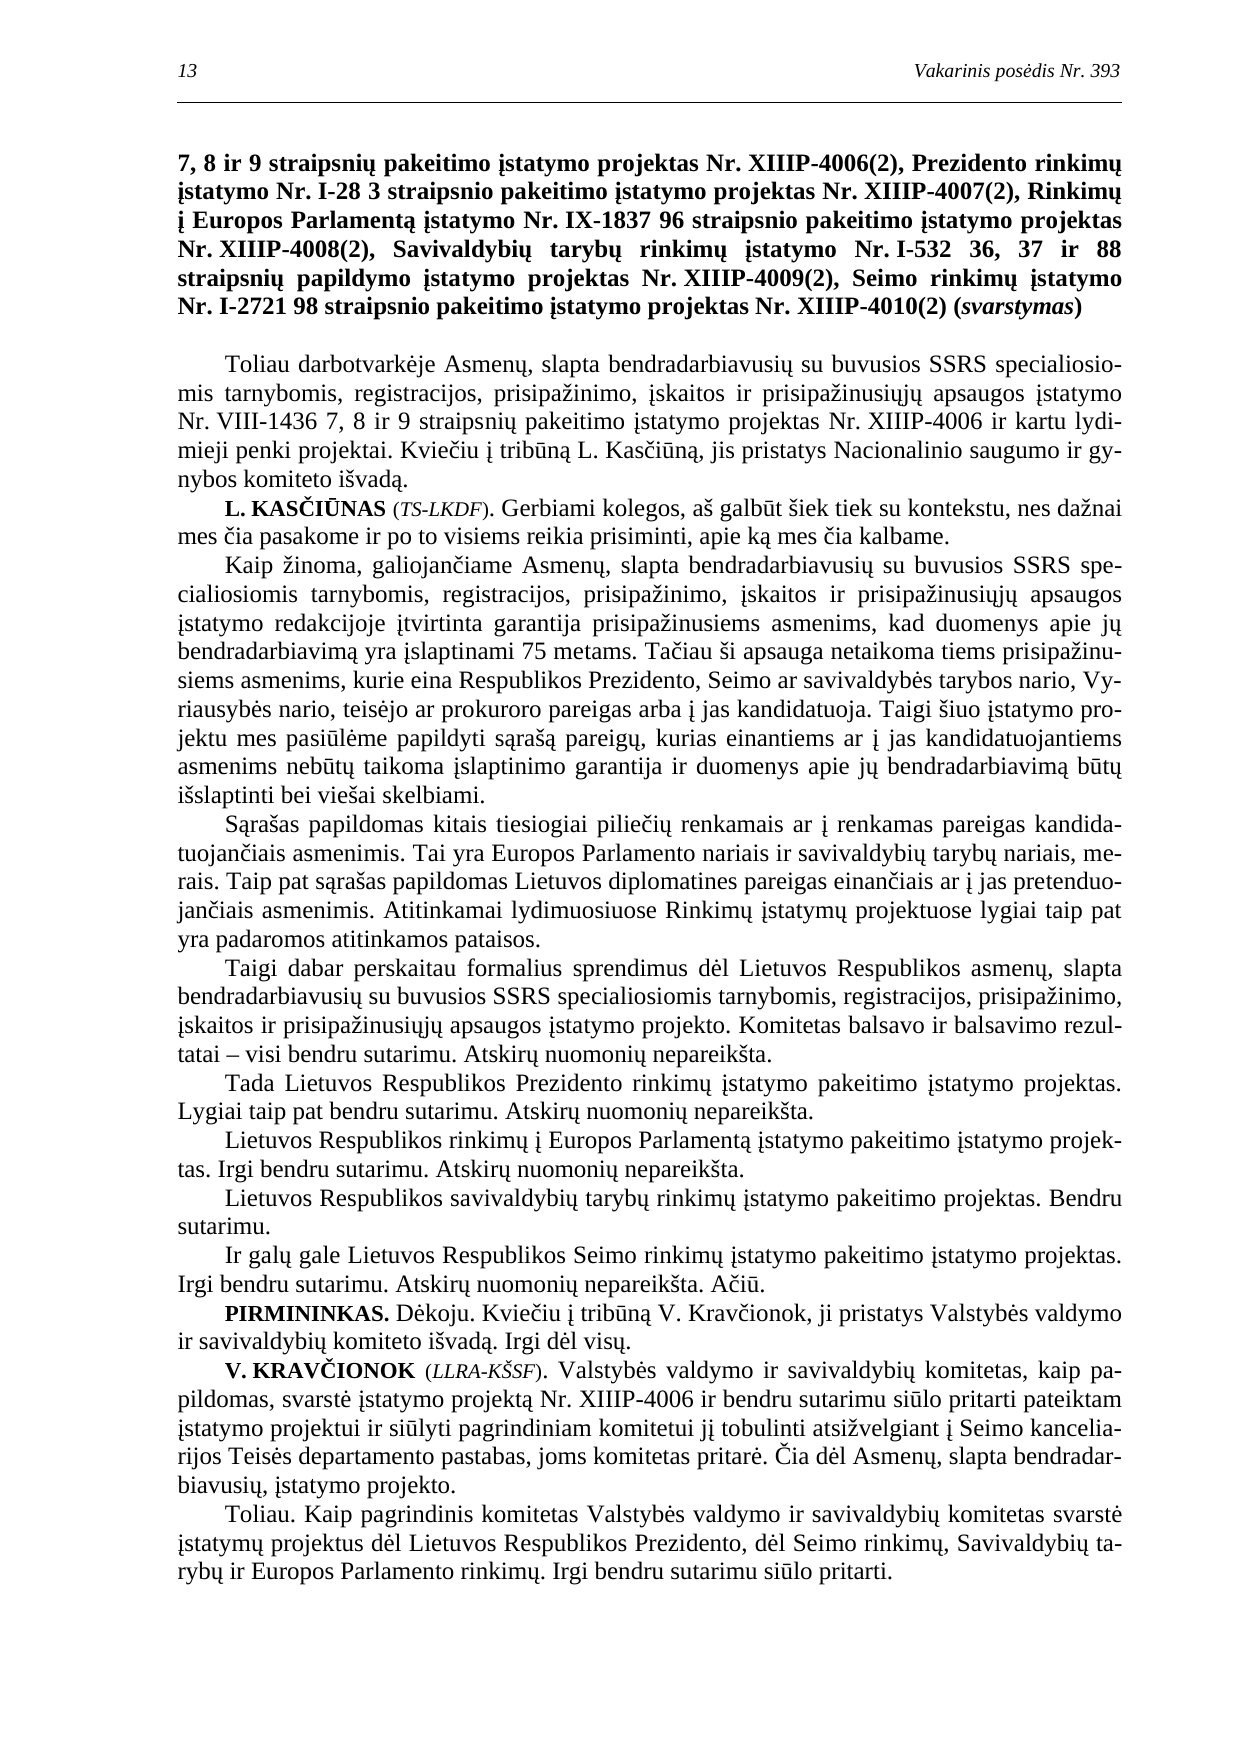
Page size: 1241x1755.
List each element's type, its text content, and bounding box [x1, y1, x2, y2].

text Ta­da Lie­tu­vos Res­pub­li­kos Pre­zi­den­to rin­ki­mų įsta­ty­mo pa­kei­ti­mo įsta­ty­mo pro­jek­tas. Ly­giai taip pat ben­dru su­ta­ri­mu. At­ski­rų nuo­mo­nių ne­pa­reikš­ta. [177, 1068, 1122, 1125]
text Są­ra­šas pa­pil­do­mas ki­tais tie­sio­giai pi­lie­čių ren­ka­mais ar į ren­ka­mas pa­rei­gas kan­di­da­tuo­jan­čiais as­me­ni­mis. Tai yra Eu­ro­pos Par­la­men­to na­riais ir sa­vi­val­dy­bių ta­ry­bų na­riais, me­rais. Taip pat są­ra­šas pa­pil­do­mas Lie­tu­vos di­plo­ma­ti­nes pa­rei­gas ei­nan­čiais ar į jas pre­ten­duo­jan­čiais as­me­ni­mis. Ati­tin­ka­mai ly­di­muo­siuo­se Rin­ki­mų įsta­ty­mų pro­jek­tuo­se ly­giai taip pat yra pa­da­ro­mos ati­tin­ka­mos pa­tai­sos. [177, 809, 1122, 953]
text Lie­tu­vos Res­pub­li­kos sa­vi­val­dy­bių ta­ry­bų rin­ki­mų įsta­ty­mo pa­kei­ti­mo pro­jek­tas. Ben­dru su­ta­ri­mu. [177, 1183, 1122, 1240]
text Tai­gi da­bar per­skai­tau for­ma­lius spren­di­mus dėl Lie­tu­vos Res­pub­li­kos as­me­nų, slap­ta ben­dra­dar­bia­vu­sių su bu­vu­sios SSRS spe­cia­lio­sio­mis tar­ny­bo­mis, re­gist­ra­ci­jos, pri­si­pa­ži­ni­mo, įskai­tos ir pri­si­pa­ži­nu­sių­jų ap­sau­gos įsta­ty­mo pro­jek­to. Ko­mi­te­tas bal­sa­vo ir bal­sa­vi­mo re­zul­ta­tai – vi­si ben­dru su­ta­ri­mu. At­ski­rų nuo­mo­nių ne­pa­reikš­ta. [177, 953, 1122, 1068]
text V. KRAVČIONOK (LLRA-KŠSF). Vals­ty­bės val­dy­mo ir sa­vi­val­dy­bių ko­mi­te­tas, kaip pa­pil­do­mas, svars­tė įsta­ty­mo pro­jek­tą Nr. XIIIP-4006 ir ben­dru su­ta­ri­mu siū­lo pri­tar­ti pa­teik­tam įsta­ty­mo pro­jek­tui ir siū­ly­ti pa­grin­di­niam ko­mi­te­tui jį to­bu­lin­ti at­si­žvel­giant į Sei­mo kan­ce­lia­ri­jos Tei­sės de­par­ta­men­to pa­sta­bas, joms ko­mi­te­tas pri­ta­rė. Čia dėl As­me­nų, slap­ta ben­dra­dar­bia­vu­sių, įsta­ty­mo pro­jek­to. [177, 1355, 1122, 1499]
text PIRMININKAS. Dė­ko­ju. Kvie­čiu į tri­bū­ną V. Krav­čio­nok, ji pri­sta­tys Vals­ty­bės val­dy­mo ir sa­vi­val­dy­bių ko­mi­te­to iš­va­dą. Ir­gi dėl vi­sų. [177, 1298, 1122, 1355]
text Ir ga­lų ga­le Lie­tu­vos Res­pub­li­kos Sei­mo rin­ki­mų įsta­ty­mo pa­kei­ti­mo įsta­ty­mo pro­jek­tas. Ir­gi ben­dru su­ta­ri­mu. At­ski­rų nuo­mo­nių ne­pa­reikš­ta. Ačiū. [177, 1240, 1122, 1298]
text 7, 8 ir 9 straips­nių pa­kei­ti­mo įsta­ty­mo pro­jek­tas Nr. XIIIP-4006(2), Pre­zi­den­to rin­ki­mų įsta­ty­mo Nr. I-28 3 straips­nio pa­kei­ti­mo įsta­ty­mo pro­jek­tas Nr. XIIIP-4007(2), Rin­ki­mų į Eu­ro­pos Par­la­men­tą įsta­ty­mo Nr. IX-1837 96 straips­nio pa­kei­ti­mo įsta­ty­mo pro­jek­tas Nr. XIIIP-4008(2), Sa­vi­val­dy­bių ta­ry­bų rin­ki­mų įsta­ty­mo Nr. I-532 36, 37 ir 88 straipsnių pa­pil­dy­mo įsta­ty­mo pro­jek­tas Nr. XIIIP-4009(2), Sei­mo rin­ki­mų įsta­ty­mo Nr. I-2721 98 straips­nio pa­kei­ti­mo įsta­ty­mo pro­jek­tas Nr. XIIIP-4010(2) (svars­ty­mas) [177, 148, 1122, 320]
text L. KASČIŪNAS (TS-LKDF). Ger­bia­mi ko­le­gos, aš gal­būt šiek tiek su kon­teks­tu, nes daž­nai mes čia pa­sa­ko­me ir po to vi­siems rei­kia pri­si­min­ti, apie ką mes čia kal­ba­me. [177, 493, 1122, 550]
text Lie­tu­vos Res­pub­li­kos rin­ki­mų į Eu­ro­pos Par­la­men­tą įsta­ty­mo pa­kei­ti­mo įsta­ty­mo pro­jek­tas. Ir­gi ben­dru su­ta­ri­mu. At­ski­rų nuo­mo­nių ne­pa­reikš­ta. [177, 1125, 1122, 1183]
text To­liau dar­bo­tvarkėje As­me­nų, slap­ta ben­dra­dar­bia­vu­sių su bu­vu­sios SSRS spe­cia­lio­sio­mis tar­ny­bo­mis, re­gist­ra­ci­jos, pri­si­pa­ži­ni­mo, įskai­tos ir pri­si­pa­ži­nu­sių­jų ap­sau­gos įsta­ty­mo Nr. VIII-1436 7, 8 ir 9 straips­nių pa­kei­ti­mo įsta­ty­mo pro­jek­tas Nr. XIIIP-4006 ir kar­tu ly­di­mie­ji pen­ki pro­jek­tai. Kvie­čiu į tri­bū­ną L. Kas­čiū­ną, jis pri­sta­tys Na­cio­na­li­nio sau­gu­mo ir gy­ny­bos ko­mi­te­to iš­va­dą. [177, 349, 1122, 493]
text Kaip ži­no­ma, ga­lio­jan­čia­me As­me­nų, slap­ta ben­dra­dar­bia­vu­sių su bu­vu­sios SSRS spe­cia­lio­sio­mis tar­ny­bo­mis, re­gist­ra­ci­jos, pri­si­pa­ži­ni­mo, įskai­tos ir pri­si­pa­ži­nu­sių­jų ap­sau­gos įsta­ty­mo re­dak­ci­jo­je įtvir­tin­ta ga­ran­ti­ja pri­si­pa­ži­nu­siems as­me­nims, kad duo­me­nys apie jų ben­dra­dar­bia­vi­mą yra įslap­ti­na­mi 75 me­tams. Ta­čiau ši ap­sau­ga ne­tai­ko­ma tiems pri­si­pa­ži­nu­siems as­me­nims, ku­rie ei­na Res­pub­li­kos Pre­zi­den­to, Sei­mo ar sa­vi­val­dy­bės ta­ry­bos na­rio, Vy­riau­sy­bės na­rio, tei­sė­jo ar pro­ku­ro­ro pa­rei­gas ar­ba į jas kan­di­da­tuo­ja. Tai­gi šiuo įsta­ty­mo pro­jek­tu mes pa­siū­lė­me pa­pil­dy­ti są­ra­šą pa­rei­gų, ku­rias ei­nan­tiems ar į jas kan­di­da­tuo­jan­tiems as­me­nims ne­bū­tų tai­ko­ma įslap­ti­ni­mo ga­ran­ti­ja ir duo­me­nys apie jų ben­dra­dar­bia­vi­mą bū­tų iš­slap­tin­ti bei vie­šai skel­bia­mi. [177, 550, 1122, 809]
text To­liau. Kaip pa­grin­di­nis ko­mi­te­tas Vals­ty­bės val­dy­mo ir sa­vi­val­dy­bių ko­mi­te­tas svars­tė įsta­ty­mų pro­jek­tus dėl Lie­tu­vos Res­pub­li­kos Pre­zi­den­to, dėl Sei­mo rin­ki­mų, Sa­vi­val­dy­bių ta­ry­bų ir Eu­ro­pos Par­la­men­to rin­ki­mų. Ir­gi ben­dru su­ta­ri­mu siū­lo pri­tar­ti. [177, 1499, 1122, 1585]
